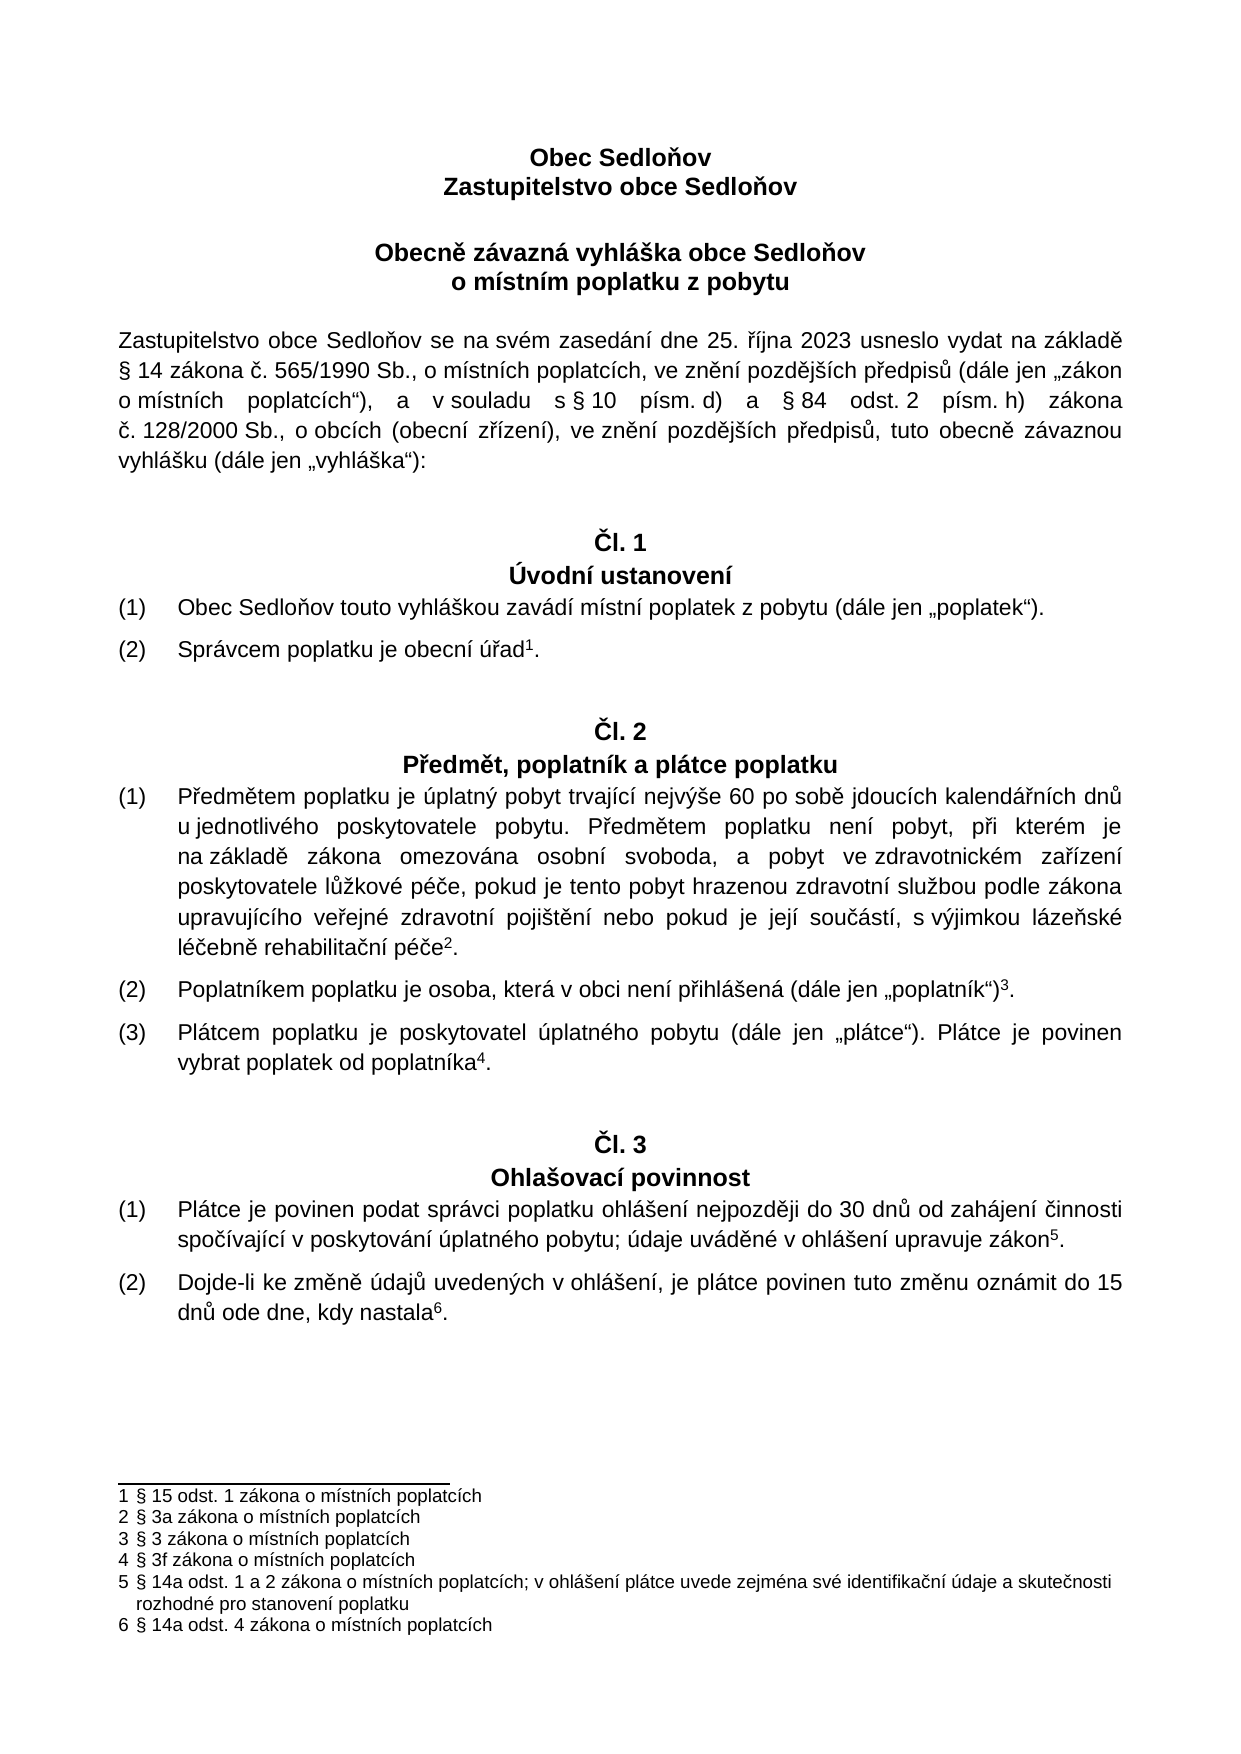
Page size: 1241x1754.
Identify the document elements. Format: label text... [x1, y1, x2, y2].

list Dojde-li ke změně údajů uvedených v ohlášení, je plátce povinen tuto změnu oznámit do 15 dnů ode dne, kdy nastala. [118, 1268, 1122, 1325]
list Poplatníkem poplatku je osoba, která v obci není přihlášená (dále jen „poplatník“). [118, 976, 1122, 1003]
list § 14a odst. 4 zákona o místních poplatcích [118, 1614, 1122, 1635]
list Obec Sedloňov touto vyhláškou zavádí místní poplatek z pobytu (dále jen „poplatek“). [118, 594, 1122, 620]
subtitle Čl. 1 Úvodní ustanovení [118, 528, 1122, 589]
subtitle Čl. 3 Ohlašovací povinnost [118, 1129, 1122, 1191]
list § 3a zákona o místních poplatcích [118, 1506, 1122, 1528]
subtitle Obecně závazná vyhláška obce Sedloňov o místním poplatku z pobytu [118, 238, 1122, 295]
subtitle Čl. 2 Předmět, poplatník a plátce poplatku [118, 717, 1122, 778]
list § 14a odst. 1 a 2 zákona o místních poplatcích; v ohlášení plátce uvede zejména své identifikační údaje a skutečnosti rozhodné pro stanovení poplatku [118, 1571, 1122, 1614]
list § 15 odst. 1 zákona o místních poplatcích [118, 1484, 1122, 1506]
list § 3f zákona o místních poplatcích [118, 1549, 1122, 1571]
list Správcem poplatku je obecní úřad. [118, 636, 1122, 663]
list Plátce je povinen podat správci poplatku ohlášení nejpozději do 30 dnů od zahájení činnosti spočívající v poskytování úplatného pobytu; údaje uváděné v ohlášení upravuje zákon. [118, 1196, 1122, 1252]
list § 3 zákona o místních poplatcích [118, 1528, 1122, 1549]
text Obec Sedloňov Zastupitelstvo obce Sedloňov [118, 143, 1122, 201]
list Předmětem poplatku je úplatný pobyt trvající nejvýše 60 po sobě jdoucích kalendářních dnů u jednotlivého poskytovatele pobytu. Předmětem poplatku není pobyt, při kterém je na základě zákona omezována osobní svoboda, a pobyt ve zdravotnickém zařízení poskytovatele lůžkové péče, pokud je tento pobyt hrazenou zdravotní službou podle zákona upravujícího veřejné zdravotní pojištění nebo pokud je její součástí, s výjimkou lázeňské léčebně rehabilitační péče. [118, 783, 1122, 960]
list Plátcem poplatku je poskytovatel úplatného pobytu (dále jen „plátce“). Plátce je povinen vybrat poplatek od poplatníka. [118, 1019, 1122, 1076]
text Zastupitelstvo obce Sedloňov se na svém zasedání dne 25. října 2023 usneslo vydat na základě § 14 zákona č. 565/1990 Sb., o místních poplatcích, ve znění pozdějších předpisů (dále jen „zákon o místních poplatcích“), a v souladu s § 10 písm. d) a § 84 odst. 2 písm. h) zákona č. 128/2000 Sb., o obcích (obecní zřízení), ve znění pozdějších předpisů, tuto obecně závaznou vyhlášku (dále jen „vyhláška“): [118, 327, 1122, 474]
